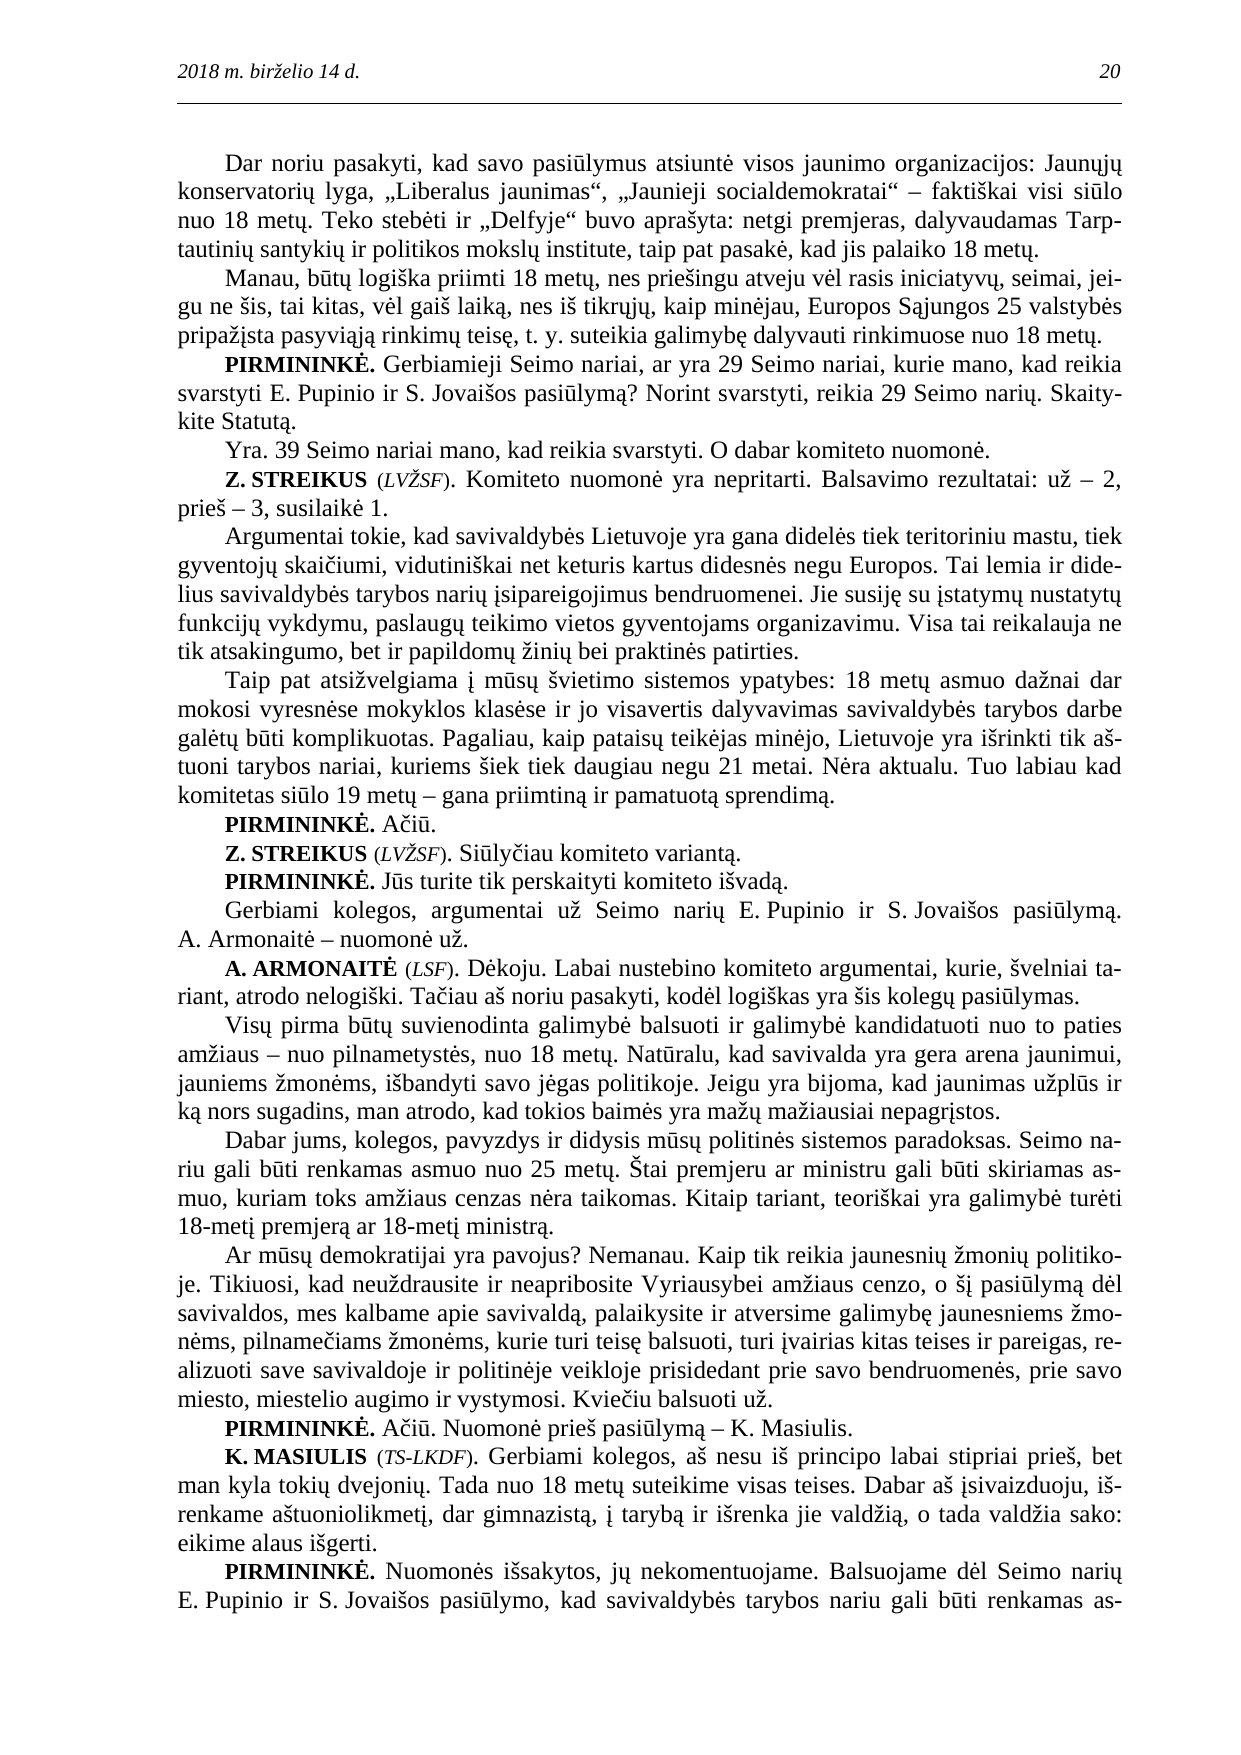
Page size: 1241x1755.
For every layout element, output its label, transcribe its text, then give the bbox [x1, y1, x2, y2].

text PIRMININKĖ. Nuo­mo­nės iš­sa­ky­tos, jų ne­ko­men­tuo­ja­me. Bal­suo­ja­me dėl Sei­mo na­rių E. Pu­pi­nio ir S. Jo­vai­šos pa­siū­ly­mo, kad sa­vi­val­dy­bės ta­ry­bos na­riu ga­li bū­ti ren­ka­mas as­ [177, 1556, 1122, 1614]
text A. ARMONAITĖ (LSF). Dė­ko­ju. La­bai nu­ste­bi­no ko­mi­te­to ar­gu­men­tai, ku­rie, švel­niai ta­riant, at­ro­do ne­lo­giš­ki. Ta­čiau aš no­riu pa­sa­ky­ti, ko­dėl lo­giš­kas yra šis ko­le­gų pa­siū­ly­mas. [177, 953, 1122, 1010]
text Dar no­riu pa­sa­ky­ti, kad sa­vo pa­siū­ly­mus at­siun­tė vi­sos jau­ni­mo or­ga­ni­za­ci­jos: Jau­nų­jų kon­ser­va­to­rių ly­ga, „Li­be­ra­lus jau­ni­mas“, „Jau­nie­ji so­cial­de­mok­ra­tai“ – fak­tiš­kai vi­si siū­lo nuo 18 me­tų. Te­ko ste­bė­ti ir „Del­fy­je“ bu­vo ap­ra­šy­ta: net­gi prem­je­ras, da­ly­vau­da­mas Tarp­tau­ti­nių san­ty­kių ir po­li­ti­kos moks­lų ins­ti­tu­te, taip pat pa­sa­kė, kad jis pa­lai­ko 18 me­tų. [177, 148, 1122, 263]
text Taip pat at­si­žvel­gia­ma į mū­sų švie­ti­mo sis­te­mos ypa­ty­bes: 18 me­tų as­muo daž­nai dar mo­ko­si vy­res­nė­se mo­kyk­los kla­sė­se ir jo vi­sa­ver­tis da­ly­va­vi­mas sa­vi­val­dy­bės ta­ry­bos dar­be ga­lė­tų bū­ti kom­pli­kuo­tas. Pa­ga­liau, kaip pa­tai­sų tei­kė­jas mi­nė­jo, Lie­tu­vo­je yra iš­rink­ti tik aš­tuo­ni ta­ry­bos na­riai, ku­riems šiek tiek dau­giau ne­gu 21 me­tai. Nė­ra ak­tu­a­lu. Tuo la­biau kad ko­mi­te­tas siū­lo 19 me­tų – ga­na pri­im­ti­ną ir pa­ma­tuo­tą spren­di­mą. [177, 665, 1122, 809]
text PIRMININKĖ. Ger­bia­mie­ji Sei­mo na­riai, ar yra 29 Sei­mo na­riai, ku­rie ma­no, kad rei­kia svars­ty­ti E. Pu­pi­nio ir S. Jo­vai­šos pa­siū­ly­mą? No­rint svars­ty­ti, rei­kia 29 Sei­mo na­rių. Skai­ty­ki­te Sta­tu­tą. [177, 349, 1122, 435]
text Ma­nau, bū­tų lo­giš­ka pri­im­ti 18 me­tų, nes prie­šin­gu at­ve­ju vėl ra­sis ini­cia­ty­vų, sei­mai, jei­gu ne šis, tai ki­tas, vėl gaiš lai­ką, nes iš tik­rų­jų, kaip mi­nė­jau, Eu­ro­pos Są­jun­gos 25 vals­ty­bės pri­pa­žįs­ta pa­sy­vi­ą­ją rin­ki­mų tei­sę, t. y. su­tei­kia ga­li­my­bę da­ly­vau­ti rin­ki­muo­se nuo 18 me­tų. [177, 263, 1122, 349]
text Vi­sų pir­ma bū­tų su­vie­no­din­ta ga­li­my­bė bal­suo­ti ir ga­li­my­bė kan­di­da­tuo­ti nuo to pa­ties am­žiaus – nuo pil­na­me­tys­tės, nuo 18 me­tų. Na­tū­ra­lu, kad sa­vi­val­da yra ge­ra are­na jau­ni­mui, jau­niems žmo­nėms, iš­ban­dy­ti sa­vo jė­gas po­li­ti­ko­je. Jei­gu yra bi­jo­ma, kad jau­ni­mas už­plūs ir ką nors su­ga­dins, man at­ro­do, kad to­kios bai­mės yra ma­žų ma­žiau­siai ne­pa­grįs­tos. [177, 1010, 1122, 1125]
text PIRMININKĖ. Jūs tu­ri­te tik per­skai­ty­ti ko­mi­te­to iš­va­dą. [177, 866, 1122, 895]
text Da­bar jums, ko­le­gos, pa­vyz­dys ir di­dy­sis mū­sų po­li­ti­nės sis­te­mos pa­ra­dok­sas. Sei­mo na­riu ga­li bū­ti ren­ka­mas as­muo nuo 25 me­tų. Štai prem­je­ru ar mi­nist­ru ga­li bū­ti ski­ria­mas as­muo, ku­riam toks am­žiaus cen­zas nė­ra tai­ko­mas. Ki­taip ta­riant, te­oriš­kai yra ga­li­my­bė tu­rė­ti 18-me­tį prem­je­rą ar 18-me­tį mi­nist­rą. [177, 1125, 1122, 1240]
text Ger­bia­mi ko­le­gos, ar­gu­men­tai už Sei­mo na­rių E. Pu­pi­nio ir S. Jo­vai­šos pa­siū­ly­mą. A. Ar­mo­nai­tė – nuo­mo­nė už. [177, 895, 1122, 953]
text PIRMININKĖ. Ačiū. [177, 809, 1122, 838]
text K. MASIULIS (TS-LKDF). Ger­bia­mi ko­le­gos, aš ne­su iš prin­ci­po la­bai stip­riai prieš, bet man ky­la to­kių dve­jo­nių. Ta­da nuo 18 me­tų su­tei­ki­me vi­sas tei­ses. Da­bar aš įsi­vaiz­duo­ju, iš­ren­ka­me aš­tuo­nio­lik­me­tį, dar gim­na­zis­tą, į ta­ry­bą ir iš­ren­ka jie val­džią, o ta­da val­džia sa­ko: ei­ki­me alaus iš­ger­ti. [177, 1441, 1122, 1556]
text Ar­gu­men­tai to­kie, kad sa­vi­val­dy­bės Lie­tu­vo­je yra ga­na di­de­lės tiek te­ri­to­ri­niu mas­tu, tiek gy­ven­to­jų skai­čiu­mi, vi­du­ti­niš­kai net ke­tu­ris kar­tus di­des­nės ne­gu Eu­ro­pos. Tai le­mia ir di­de­lius sa­vi­val­dy­bės ta­ry­bos na­rių įsi­pa­rei­go­ji­mus ben­druo­me­nei. Jie su­si­ję su įsta­ty­mų nu­sta­ty­tų funk­ci­jų vyk­dy­mu, pa­slau­gų tei­ki­mo vie­tos gy­ven­to­jams or­ga­ni­za­vi­mu. Vi­sa tai rei­ka­lau­ja ne tik at­sa­kin­gu­mo, bet ir pa­pil­do­mų ži­nių bei prak­ti­nės pa­tir­ties. [177, 521, 1122, 665]
text Ar mū­sų de­mo­kra­tijai yra pa­vo­jus? Ne­ma­nau. Kaip tik rei­kia jau­nes­nių žmo­nių po­li­ti­ko­je. Ti­kiuo­si, kad ne­už­drau­si­te ir ne­ap­ri­bo­si­te Vy­riau­sy­bei am­žiaus cen­zo, o šį pa­siū­ly­mą dėl sa­vi­val­dos, mes kal­ba­me apie sa­vi­val­dą, pa­lai­ky­si­te ir at­ver­si­me ga­li­my­bę jau­nes­niems žmo­nėms, pil­na­me­čiams žmo­nėms, ku­rie tu­ri tei­sę bal­suo­ti, tu­ri įvai­rias ki­tas tei­ses ir pa­rei­gas, re­a­li­zuo­ti sa­ve sa­vi­val­do­je ir po­li­ti­nė­je veik­lo­je pri­si­de­dant prie sa­vo ben­druo­me­nės, prie sa­vo mies­to, mies­te­lio au­gi­mo ir vys­ty­mo­si. Kvie­čiu bal­suo­ti už. [177, 1240, 1122, 1413]
text Z. STREIKUS (LVŽSF). Ko­mi­te­to nuo­mo­nė yra ne­pri­tar­ti. Bal­sa­vi­mo re­zul­ta­tai: už – 2, prieš – 3, su­si­lai­kė 1. [177, 464, 1122, 521]
text PIRMININKĖ. Ačiū. Nuo­mo­nė prieš pa­siū­ly­mą – K. Ma­siu­lis. [177, 1413, 1122, 1441]
text Yra. 39 Sei­mo na­riai ma­no, kad rei­kia svars­ty­ti. O da­bar ko­mi­te­to nuo­mo­nė. [177, 435, 1122, 464]
text Z. STREIKUS (LVŽSF). Siū­ly­čiau ko­mi­te­to va­rian­tą. [177, 838, 1122, 866]
